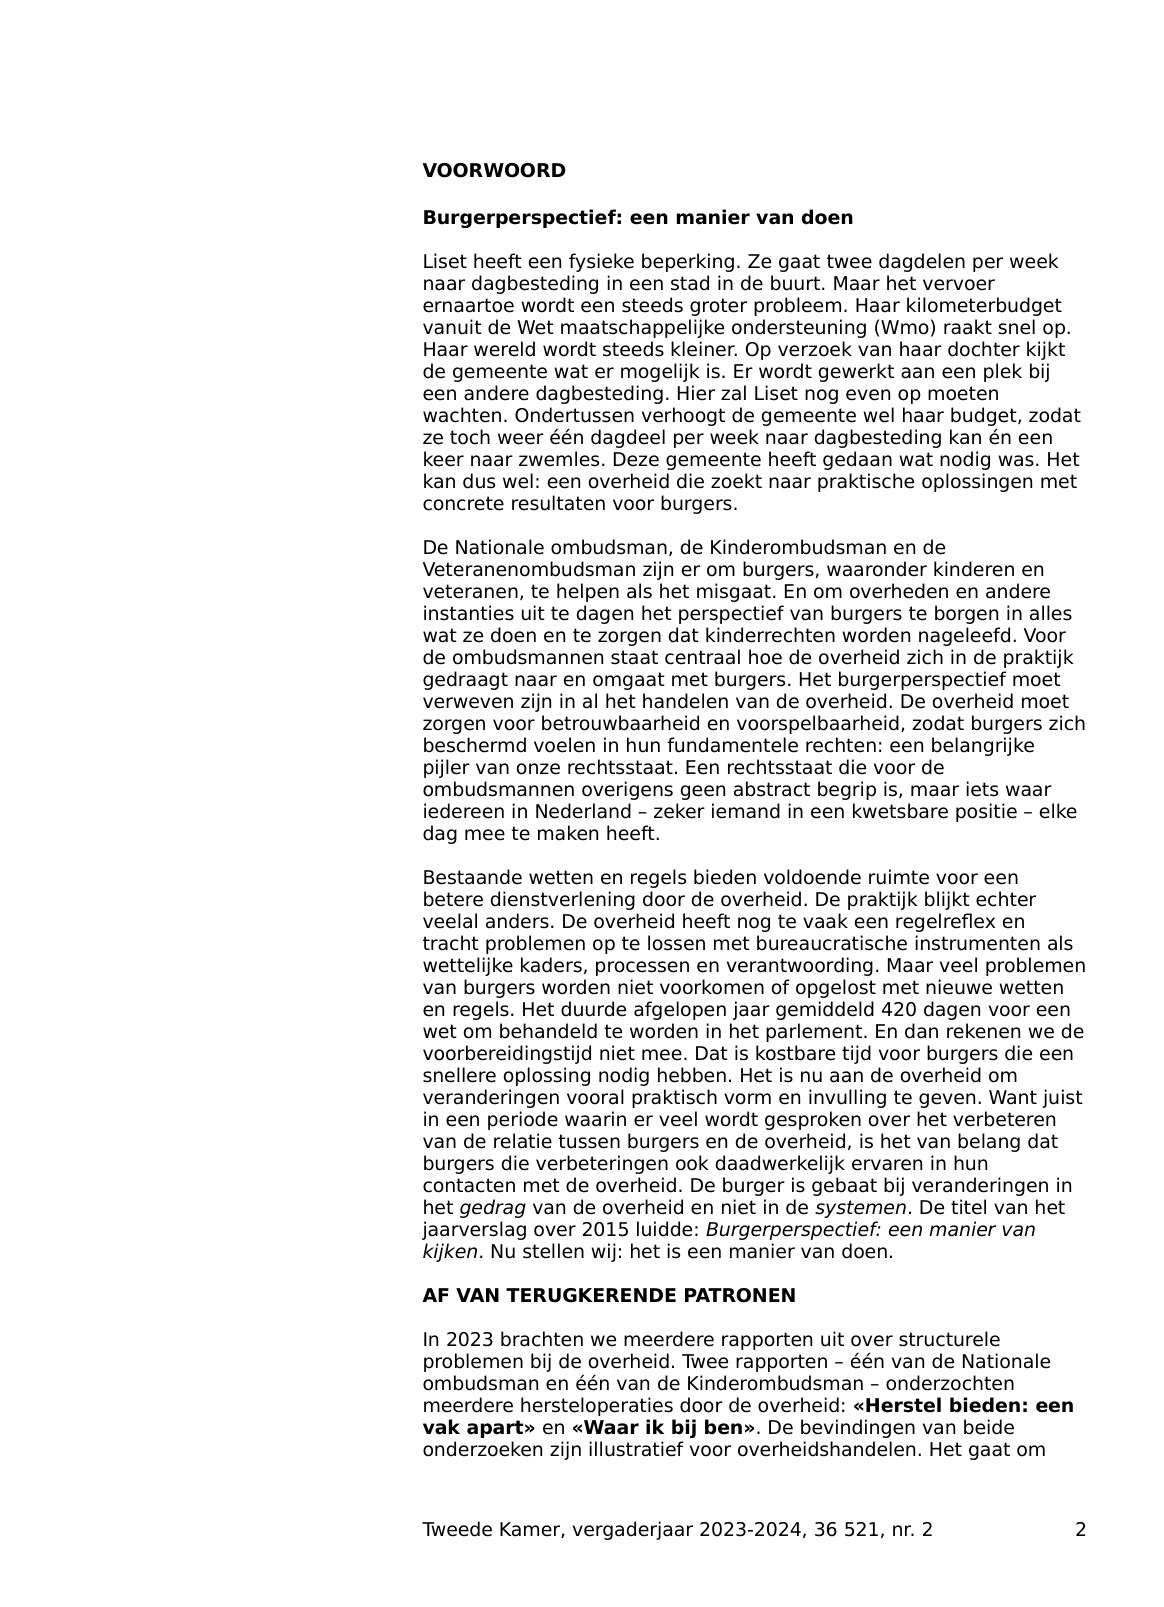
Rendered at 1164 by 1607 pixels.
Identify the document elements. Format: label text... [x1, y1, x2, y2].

text Bestaande wetten en regels bieden voldoende ruimte voor een betere dienstverlening door de overheid. De praktijk blijkt echter veelal anders. De overheid heeft nog te vaak een regelreflex en tracht problemen op te lossen met bureaucratische instrumenten als wettelijke kaders, processen en verantwoording. Maar veel problemen van burgers worden niet voorkomen of opgelost met nieuwe wetten en regels. Het duurde afgelopen jaar gemiddeld 420 dagen voor een wet om behandeld te worden in het parlement. En dan rekenen we de voorbereidingstijd niet mee. Dat is kostbare tijd voor burgers die een snellere oplossing nodig hebben. Het is nu aan de overheid om veranderingen vooral praktisch vorm en invulling te geven. Want juist in een periode waarin er veel wordt gesproken over het verbeteren van de relatie tussen burgers en de overheid, is het van belang dat burgers die verbeteringen ook daadwerkelijk ervaren in hun contacten met de overheid. De burger is gebaat bij veranderingen in het gedrag van de overheid en niet in de systemen. De titel van het jaarverslag over 2015 luidde: Burgerperspectief: een manier van kijken. Nu stellen wij: het is een manier van doen. [422, 867, 1087, 1262]
text De Nationale ombudsman, de Kinderombudsman en de Veteranenombudsman zijn er om burgers, waaronder kinderen en veteranen, te helpen als het misgaat. En om overheden en andere instanties uit te dagen het perspectief van burgers te borgen in alles wat ze doen en te zorgen dat kinderrechten worden nageleefd. Voor de ombudsmannen staat centraal hoe de overheid zich in de praktijk gedraagt naar en omgaat met burgers. Het burgerperspectief moet verweven zijn in al het handelen van de overheid. De overheid moet zorgen voor betrouwbaarheid en voorspelbaarheid, zodat burgers zich beschermd voelen in hun fundamentele rechten: een belangrijke pijler van onze rechtsstaat. Een rechtsstaat die voor de ombudsmannen overigens geen abstract begrip is, maar iets waar iedereen in Nederland – zeker iemand in een kwetsbare positie – elke dag mee te maken heeft. [422, 537, 1087, 845]
subtitle VOORWOORD [422, 160, 1087, 182]
text Liset heeft een fysieke beperking. Ze gaat twee dagdelen per week naar dagbesteding in een stad in de buurt. Maar het vervoer ernaartoe wordt een steeds groter probleem. Haar kilometerbudget vanuit de Wet maatschappelijke ondersteuning (Wmo) raakt snel op. Haar wereld wordt steeds kleiner. Op verzoek van haar dochter kijkt de gemeente wat er mogelijk is. Er wordt gewerkt aan een plek bij een andere dagbesteding. Hier zal Liset nog even op moeten wachten. Ondertussen verhoogt de gemeente wel haar budget, zodat ze toch weer één dagdeel per week naar dagbesteding kan én een keer naar zwemles. Deze gemeente heeft gedaan wat nodig was. Het kan dus wel: een overheid die zoekt naar praktische oplossingen met concrete resultaten voor burgers. [422, 251, 1087, 515]
text In 2023 brachten we meerdere rapporten uit over structurele problemen bij de overheid. Twee rapporten – één van de Nationale ombudsman en één van de Kinderombudsman – onderzochten meerdere hersteloperaties door de overheid: «Herstel bieden: een vak apart» en «Waar ik bij ben». De bevindingen van beide onderzoeken zijn illustratief voor overheidshandelen. Het gaat om [422, 1329, 1087, 1461]
subtitle AF VAN TERUGKERENDE PATRONEN [422, 1285, 1087, 1307]
subtitle Burgerperspectief: een manier van doen [422, 207, 1087, 229]
